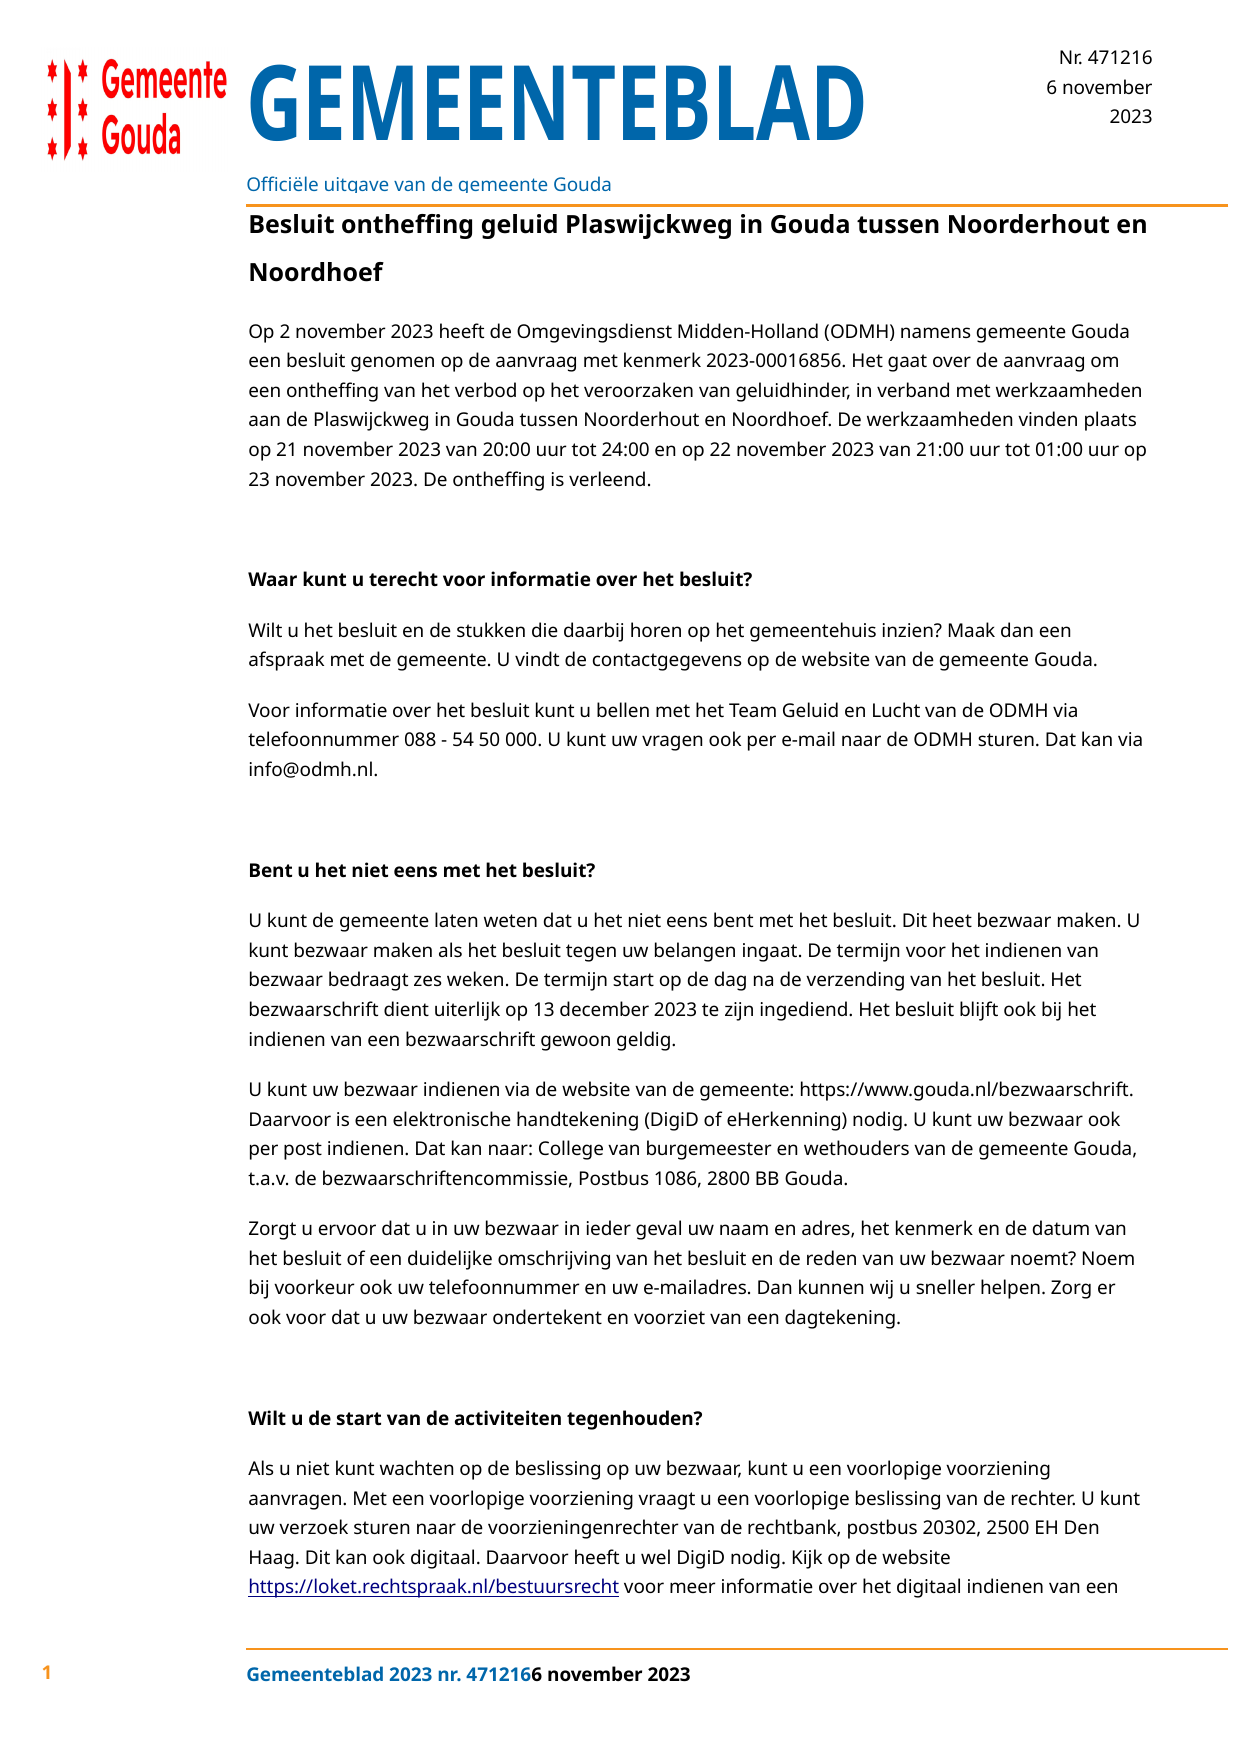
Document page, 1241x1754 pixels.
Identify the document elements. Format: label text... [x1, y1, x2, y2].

text U kunt de gemeente laten weten dat u het niet eens bent met het besluit. Dit heet bezwaar maken. U kunt bezwaar maken als het besluit tegen uw belangen ingaat. De termijn voor het indienen van bezwaar bedraagt zes weken. De termijn start op de dag na de verzending van het besluit. Het bezwaarschrift dient uiterlijk op 13 december 2023 te zijn ingediend. Het besluit blijft ook bij het indienen van een bezwaarschrift gewoon geldig. [248, 907, 1152, 1052]
picture [41, 47, 231, 172]
text Besluit ontheffing geluid Plaswijckweg in Gouda tussen Noorderhout en Noordhoef [248, 207, 1152, 288]
text Wilt u de start van de activiteiten tegenhouden? [248, 1405, 1152, 1431]
text Waar kunt u terecht voor informatie over het besluit? [248, 567, 1152, 592]
text Op 2 november 2023 heeft de Omgevingsdienst Midden-Holland (ODMH) namens gemeente Gouda een besluit genomen op de aanvraag met kenmerk 2023-00016856. Het gaat over de aanvraag om een ontheffing van het verbod op het veroorzaken van geluidhinder, in verband met werkzaamheden aan de Plaswijckweg in Gouda tussen Noorderhout en Noordhoef. De werkzaamheden vinden plaats op 21 november 2023 van 20:00 uur tot 24:00 en op 22 november 2023 van 21:00 uur tot 01:00 uur op 23 november 2023. De ontheffing is verleend. [248, 318, 1152, 492]
text Als u niet kunt wachten op de beslissing op uw bezwaar, kunt u een voorlopige voorziening aanvragen. Met een voorlopige voorziening vraagt u een voorlopige beslissing van de rechter. U kunt uw verzoek sturen naar de voorzieningenrechter van de rechtbank, postbus 20302, 2500 EH Den Haag. Dit kan ook digitaal. Daarvoor heeft u wel DigiD nodig. Kijk op de website https://loket.rechtspraak.nl/bestuursrecht voor meer informatie over het digitaal indienen van een [248, 1455, 1152, 1599]
text Zorgt u ervoor dat u in uw bezwaar in ieder geval uw naam en adres, het kenmerk en de datum van het besluit of een duidelijke omschrijving van het besluit en de reden van uw bezwaar noemt? Noem bij voorkeur ook uw telefoonnummer en uw e-mailadres. Dan kunnen wij u sneller helpen. Zorg er ook voor dat u uw bezwaar ondertekent en voorziet van een dagtekening. [248, 1215, 1152, 1330]
text Voor informatie over het besluit kunt u bellen met het Team Geluid en Lucht van de ODMH via telefoonnummer 088 - 54 50 000. U kunt uw vragen ook per e-mail naar de ODMH sturen. Dat kan via info@odmh.nl. [248, 697, 1152, 782]
text U kunt uw bezwaar indienen via de website van de gemeente: https://www.gouda.nl/bezwaarschrift. Daarvoor is een elektronische handtekening (DigiD of eHerkenning) nodig. U kunt uw bezwaar ook per post indienen. Dat kan naar: College van burgemeester en wethouders van de gemeente Gouda, t.a.v. de bezwaarschriftencommissie, Postbus 1086, 2800 BB Gouda. [248, 1076, 1152, 1191]
text Bent u het niet eens met het besluit? [248, 857, 1152, 883]
text Wilt u het besluit en de stukken die daarbij horen op het gemeentehuis inzien? Maak dan een afspraak met de gemeente. U vindt de contactgegevens op de website van de gemeente Gouda. [248, 617, 1152, 672]
